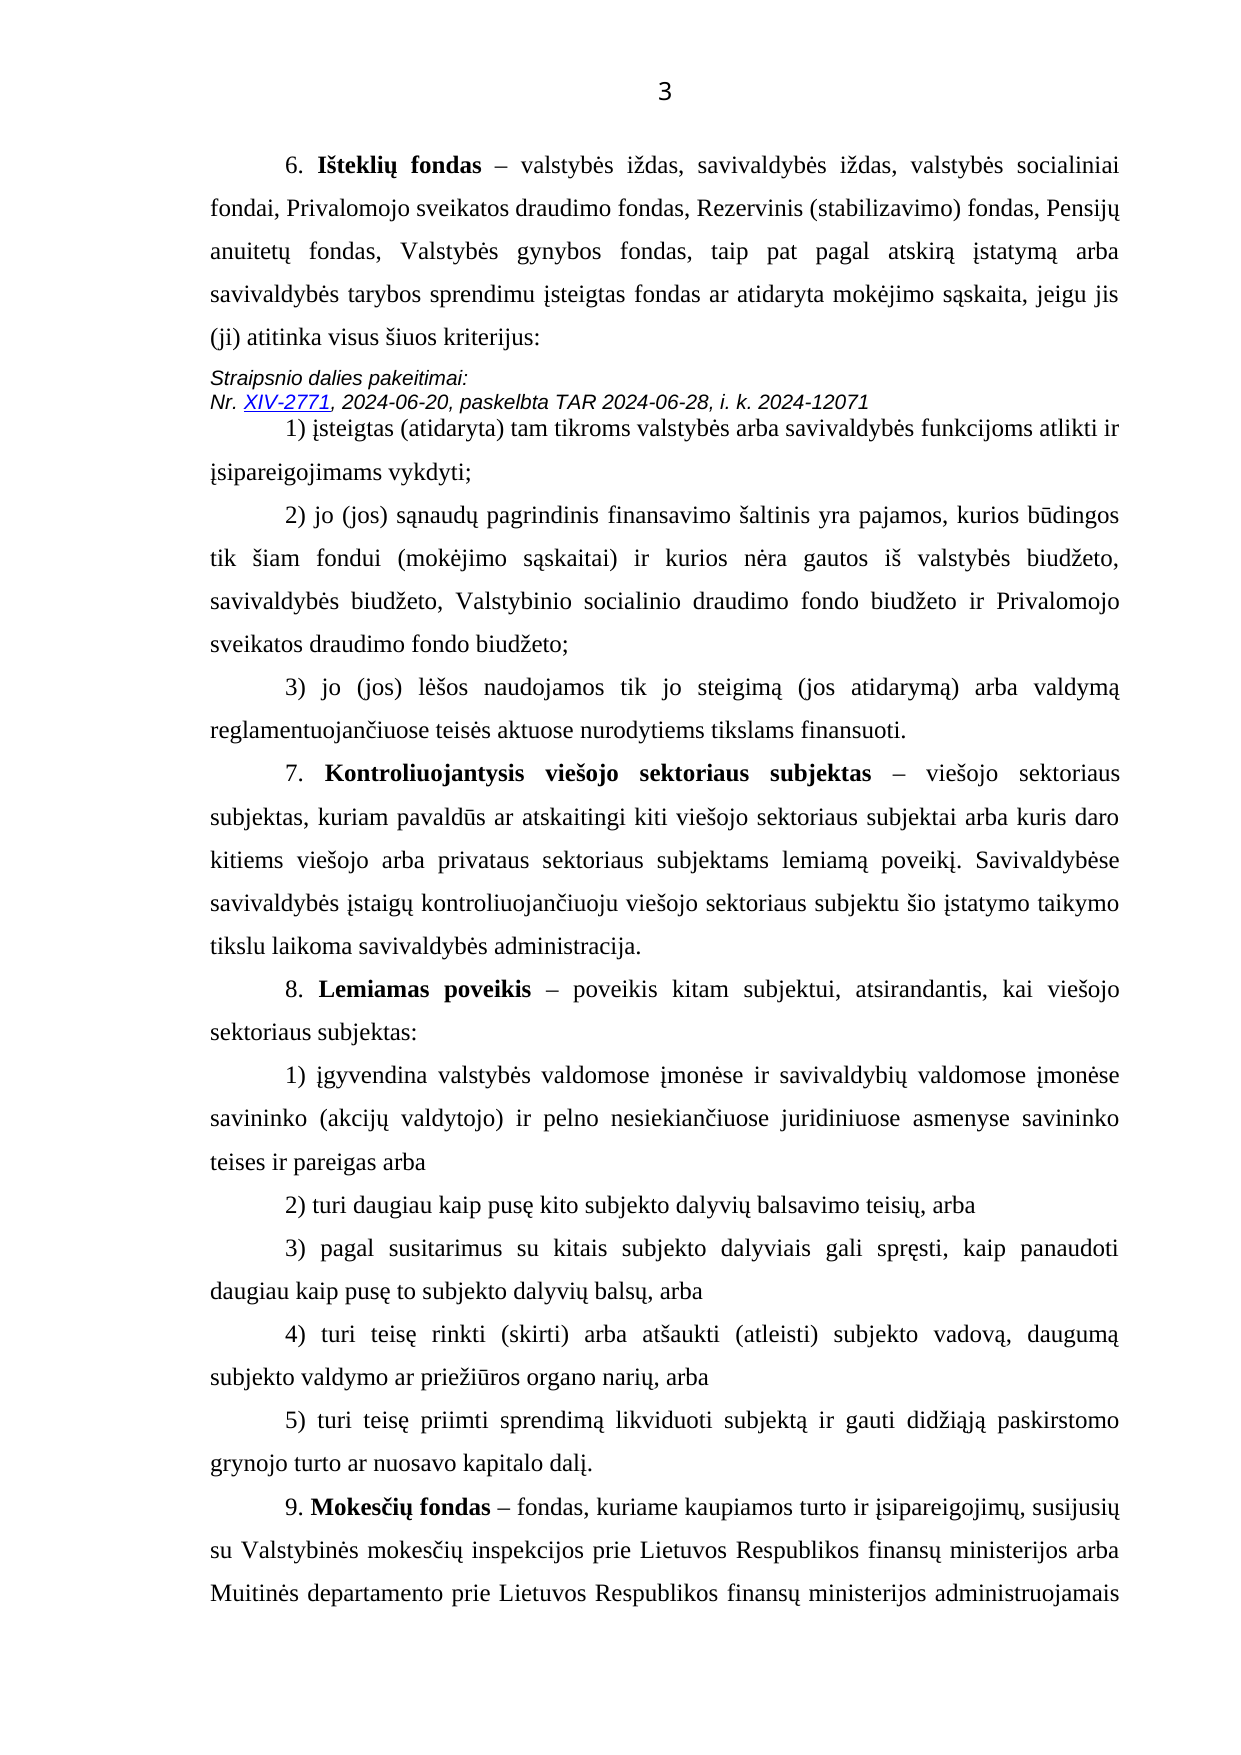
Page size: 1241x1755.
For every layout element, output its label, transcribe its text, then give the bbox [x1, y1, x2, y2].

text 9. Mokesčių fondas – fondas, kuriame kaupiamos turto ir įsipareigojimų, susijusių su Valstybinės mokesčių inspekcijos prie Lietuvos Respublikos finansų ministerijos arba Muitinės departamento prie Lietuvos Respublikos finansų ministerijos administruojamais [210, 1492, 1120, 1607]
text Nr. XIV-2771, 2024-06-20, paskelbta TAR 2024-06-28, i. k. 2024-12071 [210, 389, 1120, 413]
text 1) įsteigtas (atidaryta) tam tikroms valstybės arba savivaldybės funkcijoms atlikti ir įsipareigojimams vykdyti; [210, 413, 1120, 485]
text 3) jo (jos) lėšos naudojamos tik jo steigimą (jos atidarymą) arba valdymą reglamentuojančiuose teisės aktuose nurodytiems tikslams finansuoti. [210, 672, 1120, 744]
text Straipsnio dalies pakeitimai: [210, 366, 1120, 389]
text 7. Kontroliuojantysis viešojo sektoriaus subjektas – viešojo sektoriaus subjektas, kuriam pavaldūs ar atskaitingi kiti viešojo sektoriaus subjektai arba kuris daro kitiems viešojo arba privataus sektoriaus subjektams lemiamą poveikį. Savivaldybėse savivaldybės įstaigų kontroliuojančiuoju viešojo sektoriaus subjektu šio įstatymo taikymo tikslu laikoma savivaldybės administracija. [210, 758, 1120, 960]
text 3) pagal susitarimus su kitais subjekto dalyviais gali spręsti, kaip panaudoti daugiau kaip pusę to subjekto dalyvių balsų, arba [210, 1233, 1120, 1305]
text 4) turi teisę rinkti (skirti) arba atšaukti (atleisti) subjekto vadovą, daugumą subjekto valdymo ar priežiūros organo narių, arba [210, 1319, 1120, 1391]
text 8. Lemiamas poveikis – poveikis kitam subjektui, atsirandantis, kai viešojo sektoriaus subjektas: [210, 974, 1120, 1046]
text 1) įgyvendina valstybės valdomose įmonėse ir savivaldybių valdomose įmonėse savininko (akcijų valdytojo) ir pelno nesiekiančiuose juridiniuose asmenyse savininko teises ir pareigas arba [210, 1060, 1120, 1175]
text 2) jo (jos) sąnaudų pagrindinis finansavimo šaltinis yra pajamos, kurios būdingos tik šiam fondui (mokėjimo sąskaitai) ir kurios nėra gautos iš valstybės biudžeto, savivaldybės biudžeto, Valstybinio socialinio draudimo fondo biudžeto ir Privalomojo sveikatos draudimo fondo biudžeto; [210, 500, 1120, 658]
text 6. Išteklių fondas – valstybės iždas, savivaldybės iždas, valstybės socialiniai fondai, Privalomojo sveikatos draudimo fondas, Rezervinis (stabilizavimo) fondas, Pensijų anuitetų fondas, Valstybės gynybos fondas, taip pat pagal atskirą įstatymą arba savivaldybės tarybos sprendimu įsteigtas fondas ar atidaryta mokėjimo sąskaita, jeigu jis (ji) atitinka visus šiuos kriterijus: [210, 150, 1120, 351]
text 5) turi teisę priimti sprendimą likviduoti subjektą ir gauti didžiąją paskirstomo grynojo turto ar nuosavo kapitalo dalį. [210, 1405, 1120, 1477]
text 2) turi daugiau kaip pusę kito subjekto dalyvių balsavimo teisių, arba [210, 1190, 1120, 1218]
